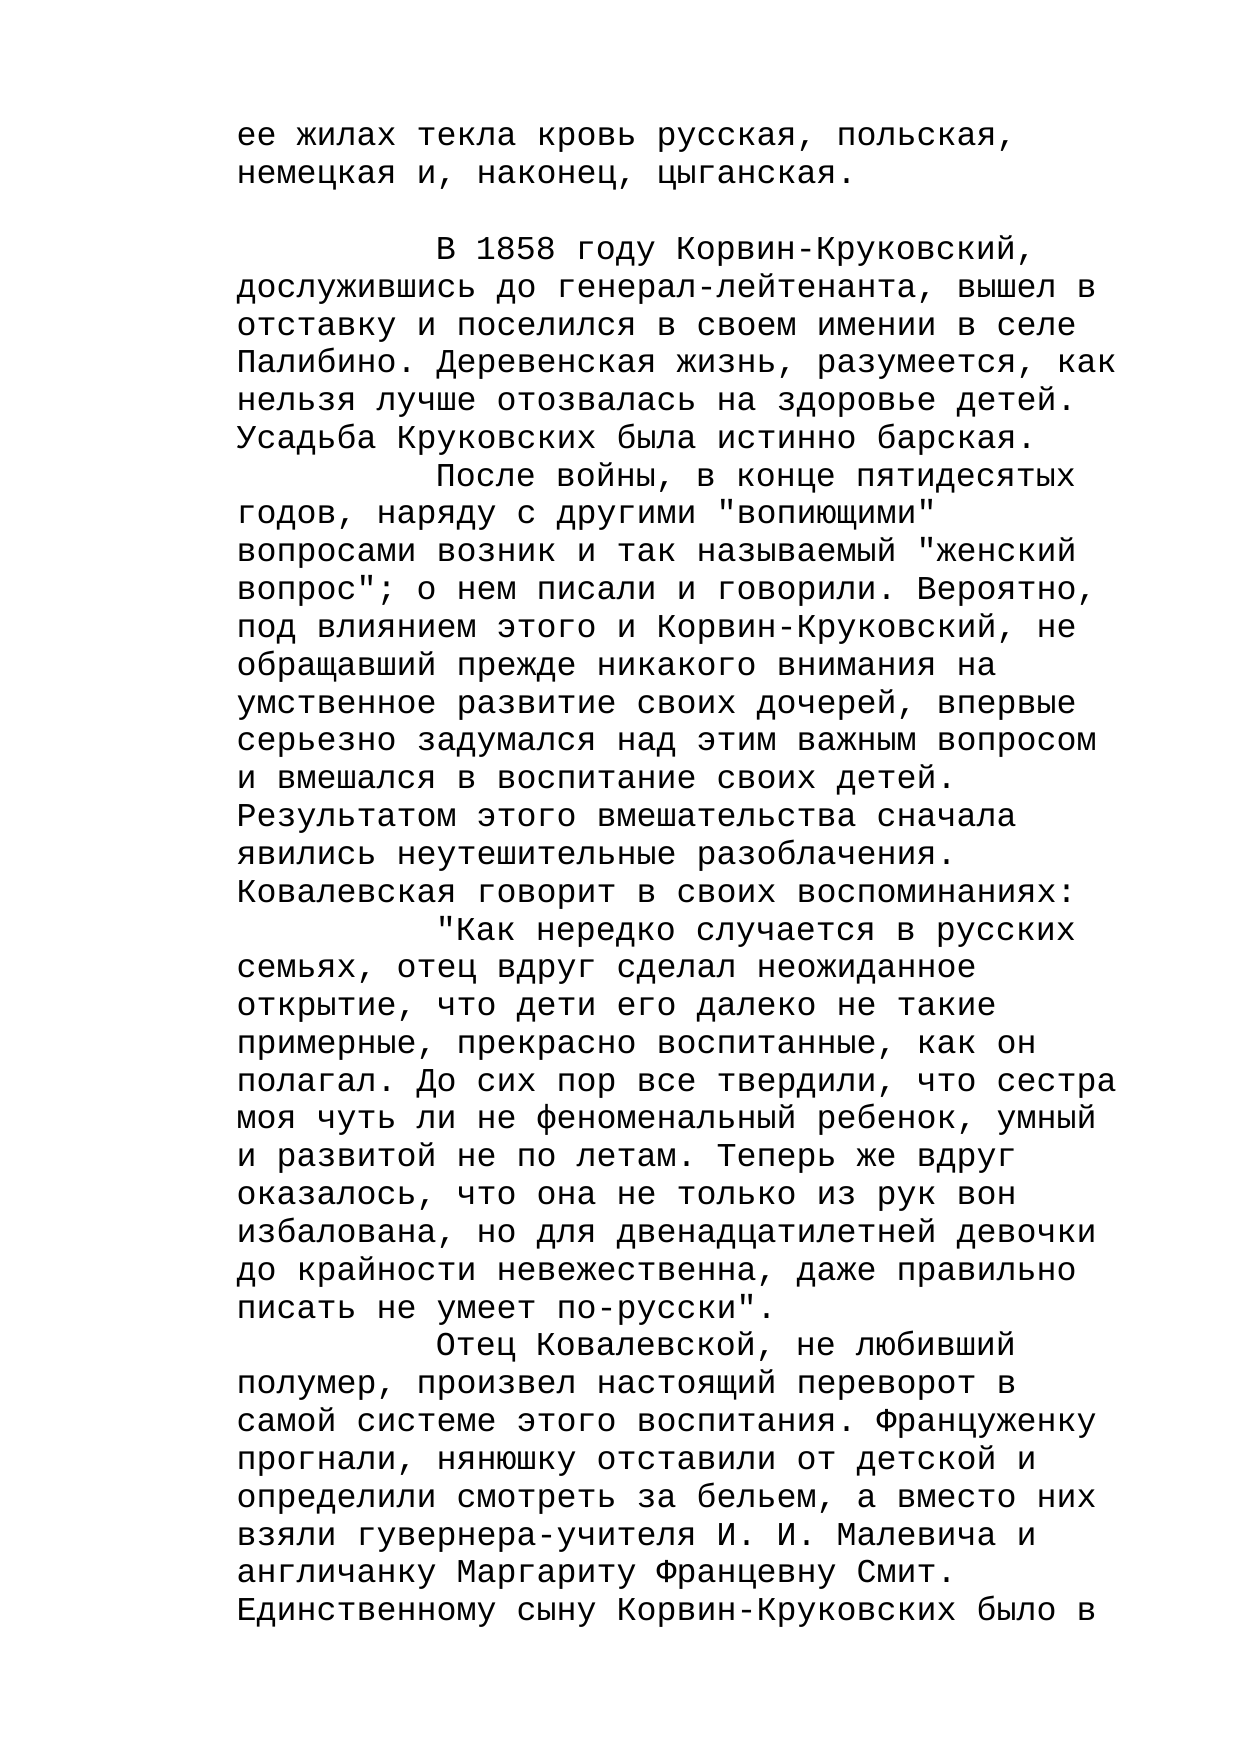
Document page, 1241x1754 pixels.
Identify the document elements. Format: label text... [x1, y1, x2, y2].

text "Как нередко случается в русских семьях, отец вдруг сделал неожиданное открытие, что дети его далеко не такие примерные, прекрасно воспитанные, как он полагал. До сих пор все твердили, что сестра моя чуть ли не феноменальный ребенок, умный и развитой не по летам. Теперь же вдруг оказалось, что она не только из рук вон избалована, но для двенадцатилетней девочки до крайности невежественна, даже правильно писать не умеет по-русски". [236, 912, 1122, 1328]
text ее жилах текла кровь русская, польская, немецкая и, наконец, цыганская. [236, 118, 1122, 194]
text В 1858 году Корвин-Круковский, дослужившись до генерал-лейтенанта, вышел в отставку и поселился в своем имении в селе Палибино. Деревенская жизнь, разумеется, как нельзя лучше отозвалась на здоровье детей. Усадьба Круковских была истинно барская. [236, 232, 1122, 458]
text Отец Ковалевской, не любивший полумер, произвел настоящий переворот в самой системе этого воспитания. Француженку прогнали, нянюшку отставили от детской и определили смотреть за бельем, а вместо них взяли гувернера-учителя И. И. Малевича и англичанку Маргариту Францевну Смит. Единственному сыну Корвин-Круковских было в [236, 1328, 1122, 1631]
text После войны, в конце пятидесятых годов, наряду с другими "вопиющими" вопросами возник и так называемый "женский вопрос"; о нем писали и говорили. Вероятно, под влиянием этого и Корвин-Круковский, не обращавший прежде никакого внимания на умственное развитие своих дочерей, впервые серьезно задумался над этим важным вопросом и вмешался в воспитание своих детей. Результатом этого вмешательства сначала явились неутешительные разоблачения. Ковалевская говорит в своих воспоминаниях: [236, 458, 1122, 912]
